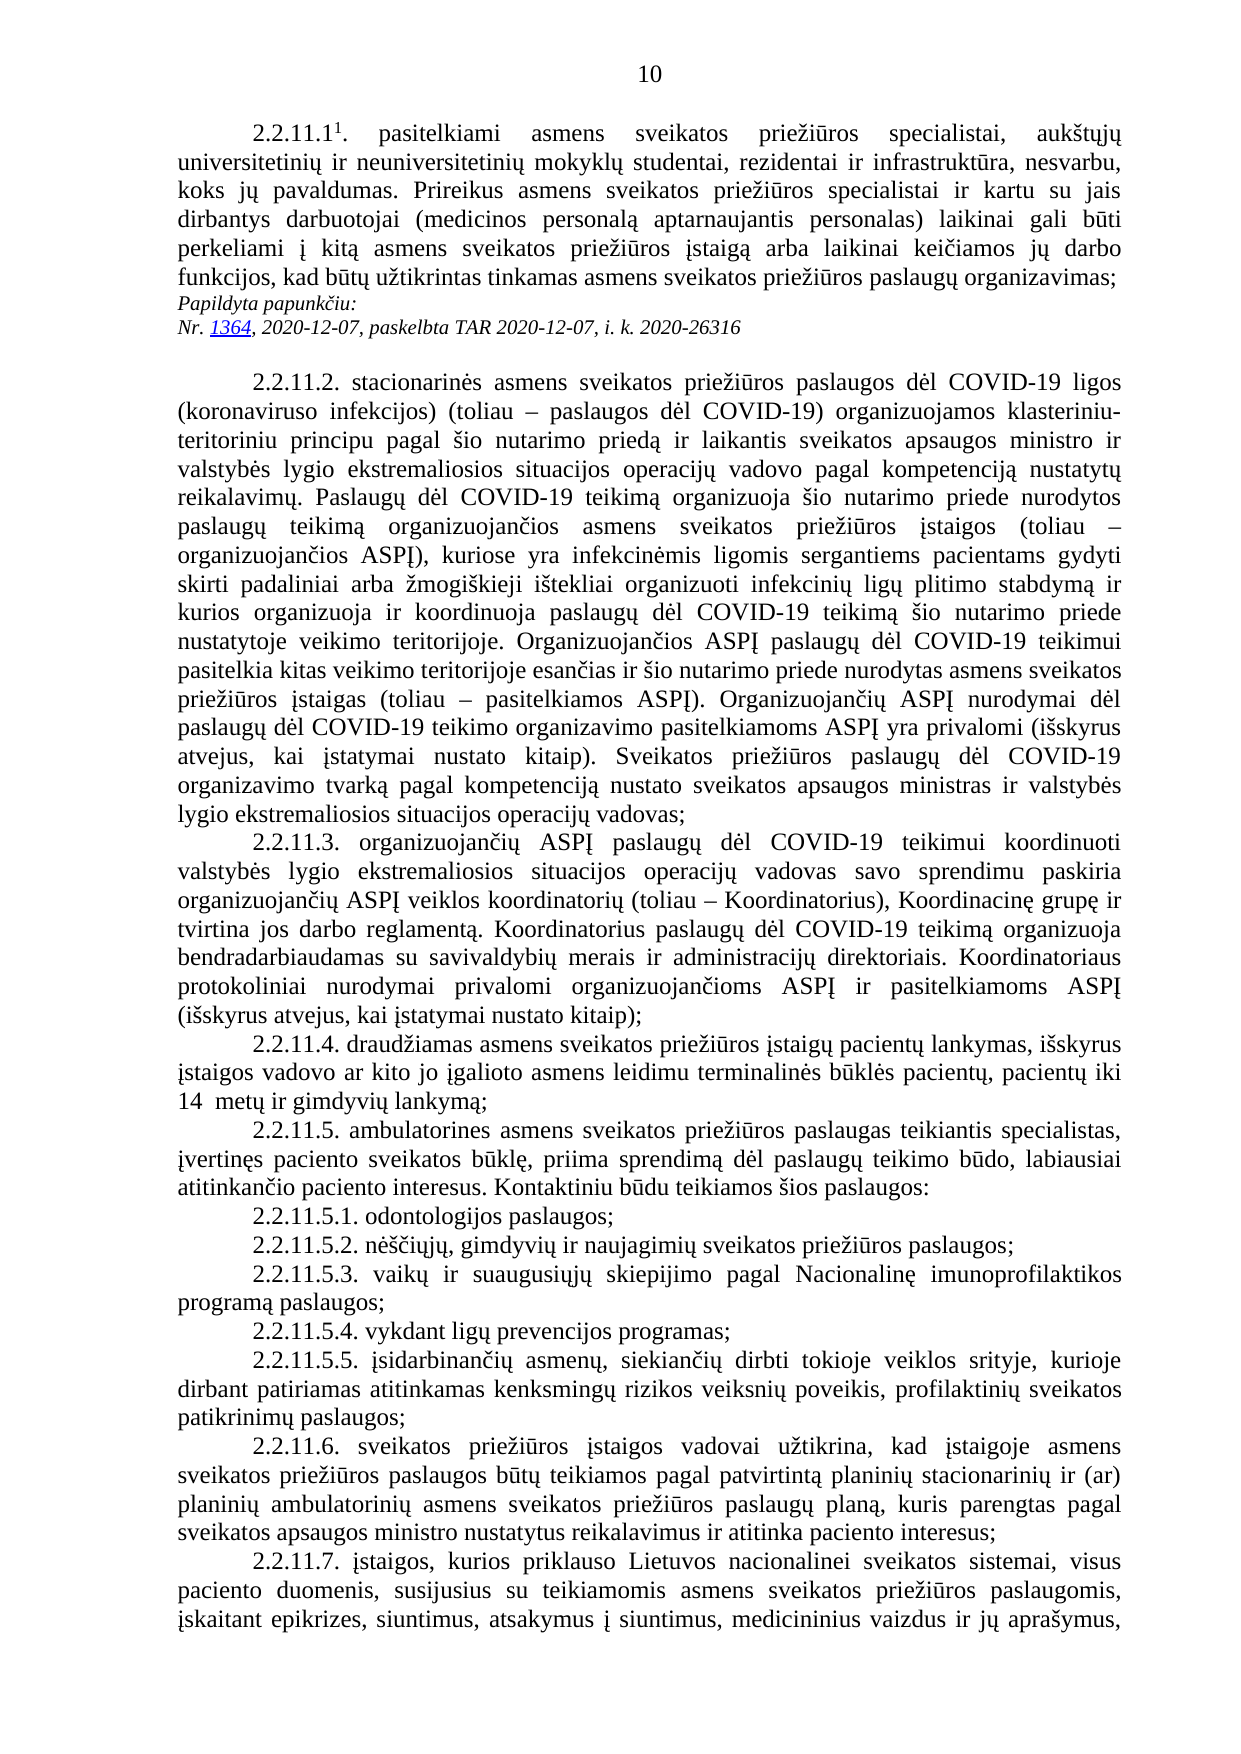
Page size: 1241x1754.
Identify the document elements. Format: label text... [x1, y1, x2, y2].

text 2.2.11.5.4. vykdant ligų prevencijos programas; [177, 1316, 1122, 1345]
text 2.2.11.5.1. odontologijos paslaugos; [177, 1201, 1122, 1230]
text 2.2.11.3. organizuojančių ASPĮ paslaugų dėl COVID-19 teikimui koordinuoti valstybės lygio ekstremaliosios situacijos operacijų vadovas savo sprendimu paskiria organizuojančių ASPĮ veiklos koordinatorių (toliau – Koordinatorius), Koordinacinę grupę ir tvirtina jos darbo reglamentą. Koordinatorius paslaugų dėl COVID-19 teikimą organizuoja bendradarbiaudamas su savivaldybių merais ir administracijų direktoriais. Koordinatoriaus protokoliniai nurodymai privalomi organizuojančioms ASPĮ ir pasitelkiamoms ASPĮ (išskyrus atvejus, kai įstatymai nustato kitaip); [177, 827, 1122, 1029]
text 2.2.11.5.2. nėščiųjų, gimdyvių ir naujagimių sveikatos priežiūros paslaugos; [177, 1230, 1122, 1259]
text 2.2.11.5.3. vaikų ir suaugusiųjų skiepijimo pagal Nacionalinę imunoprofilaktikos programą paslaugos; [177, 1259, 1122, 1316]
text 2.2.11.7. įstaigos, kurios priklauso Lietuvos nacionalinei sveikatos sistemai, visus paciento duomenis, susijusius su teikiamomis asmens sveikatos priežiūros paslaugomis, įskaitant epikrizes, siuntimus, atsakymus į siuntimus, medicininius vaizdus ir jų aprašymus, [177, 1546, 1122, 1632]
text 2.2.11.6. sveikatos priežiūros įstaigos vadovai užtikrina, kad įstaigoje asmens sveikatos priežiūros paslaugos būtų teikiamos pagal patvirtintą planinių stacionarinių ir (ar) planinių ambulatorinių asmens sveikatos priežiūros paslaugų planą, kuris parengtas pagal sveikatos apsaugos ministro nustatytus reikalavimus ir atitinka paciento interesus; [177, 1431, 1122, 1546]
text 2.2.11.4. draudžiamas asmens sveikatos priežiūros įstaigų pacientų lankymas, išskyrus įstaigos vadovo ar kito jo įgalioto asmens leidimu terminalinės būklės pacientų, pacientų iki 14 metų ir gimdyvių lankymą; [177, 1029, 1122, 1115]
text Nr. 1364, 2020-12-07, paskelbta TAR 2020-12-07, i. k. 2020-26316 [177, 315, 1122, 339]
text 2.2.11.5. ambulatorines asmens sveikatos priežiūros paslaugas teikiantis specialistas, įvertinęs paciento sveikatos būklę, priima sprendimą dėl paslaugų teikimo būdo, labiausiai atitinkančio paciento interesus. Kontaktiniu būdu teikiamos šios paslaugos: [177, 1115, 1122, 1201]
text 2.2.11.2. stacionarinės asmens sveikatos priežiūros paslaugos dėl COVID-19 ligos (koronaviruso infekcijos) (toliau – paslaugos dėl COVID-19) organizuojamos klasteriniu-teritoriniu principu pagal šio nutarimo priedą ir laikantis sveikatos apsaugos ministro ir valstybės lygio ekstremaliosios situacijos operacijų vadovo pagal kompetenciją nustatytų reikalavimų. Paslaugų dėl COVID-19 teikimą organizuoja šio nutarimo priede nurodytos paslaugų teikimą organizuojančios asmens sveikatos priežiūros įstaigos (toliau – organizuojančios ASPĮ), kuriose yra infekcinėmis ligomis sergantiems pacientams gydyti skirti padaliniai arba žmogiškieji ištekliai organizuoti infekcinių ligų plitimo stabdymą ir kurios organizuoja ir koordinuoja paslaugų dėl COVID-19 teikimą šio nutarimo priede nustatytoje veikimo teritorijoje. Organizuojančios ASPĮ paslaugų dėl COVID-19 teikimui pasitelkia kitas veikimo teritorijoje esančias ir šio nutarimo priede nurodytas asmens sveikatos priežiūros įstaigas (toliau – pasitelkiamos ASPĮ). Organizuojančių ASPĮ nurodymai dėl paslaugų dėl COVID-19 teikimo organizavimo pasitelkiamoms ASPĮ yra privalomi (išskyrus atvejus, kai įstatymai nustato kitaip). Sveikatos priežiūros paslaugų dėl COVID-19 organizavimo tvarką pagal kompetenciją nustato sveikatos apsaugos ministras ir valstybės lygio ekstremaliosios situacijos operacijų vadovas; [177, 367, 1122, 827]
text 2.2.11.11. pasitelkiami asmens sveikatos priežiūros specialistai, aukštųjų universitetinių ir neuniversitetinių mokyklų studentai, rezidentai ir infrastruktūra, nesvarbu, koks jų pavaldumas. Prireikus asmens sveikatos priežiūros specialistai ir kartu su jais dirbantys darbuotojai (medicinos personalą aptarnaujantis personalas) laikinai gali būti perkeliami į kitą asmens sveikatos priežiūros įstaigą arba laikinai keičiamos jų darbo funkcijos, kad būtų užtikrintas tinkamas asmens sveikatos priežiūros paslaugų organizavimas; [177, 118, 1122, 291]
text 2.2.11.5.5. įsidarbinančių asmenų, siekiančių dirbti tokioje veiklos srityje, kurioje dirbant patiriamas atitinkamas kenksmingų rizikos veiksnių poveikis, profilaktinių sveikatos patikrinimų paslaugos; [177, 1345, 1122, 1431]
text Papildyta papunkčiu: [177, 291, 1122, 315]
